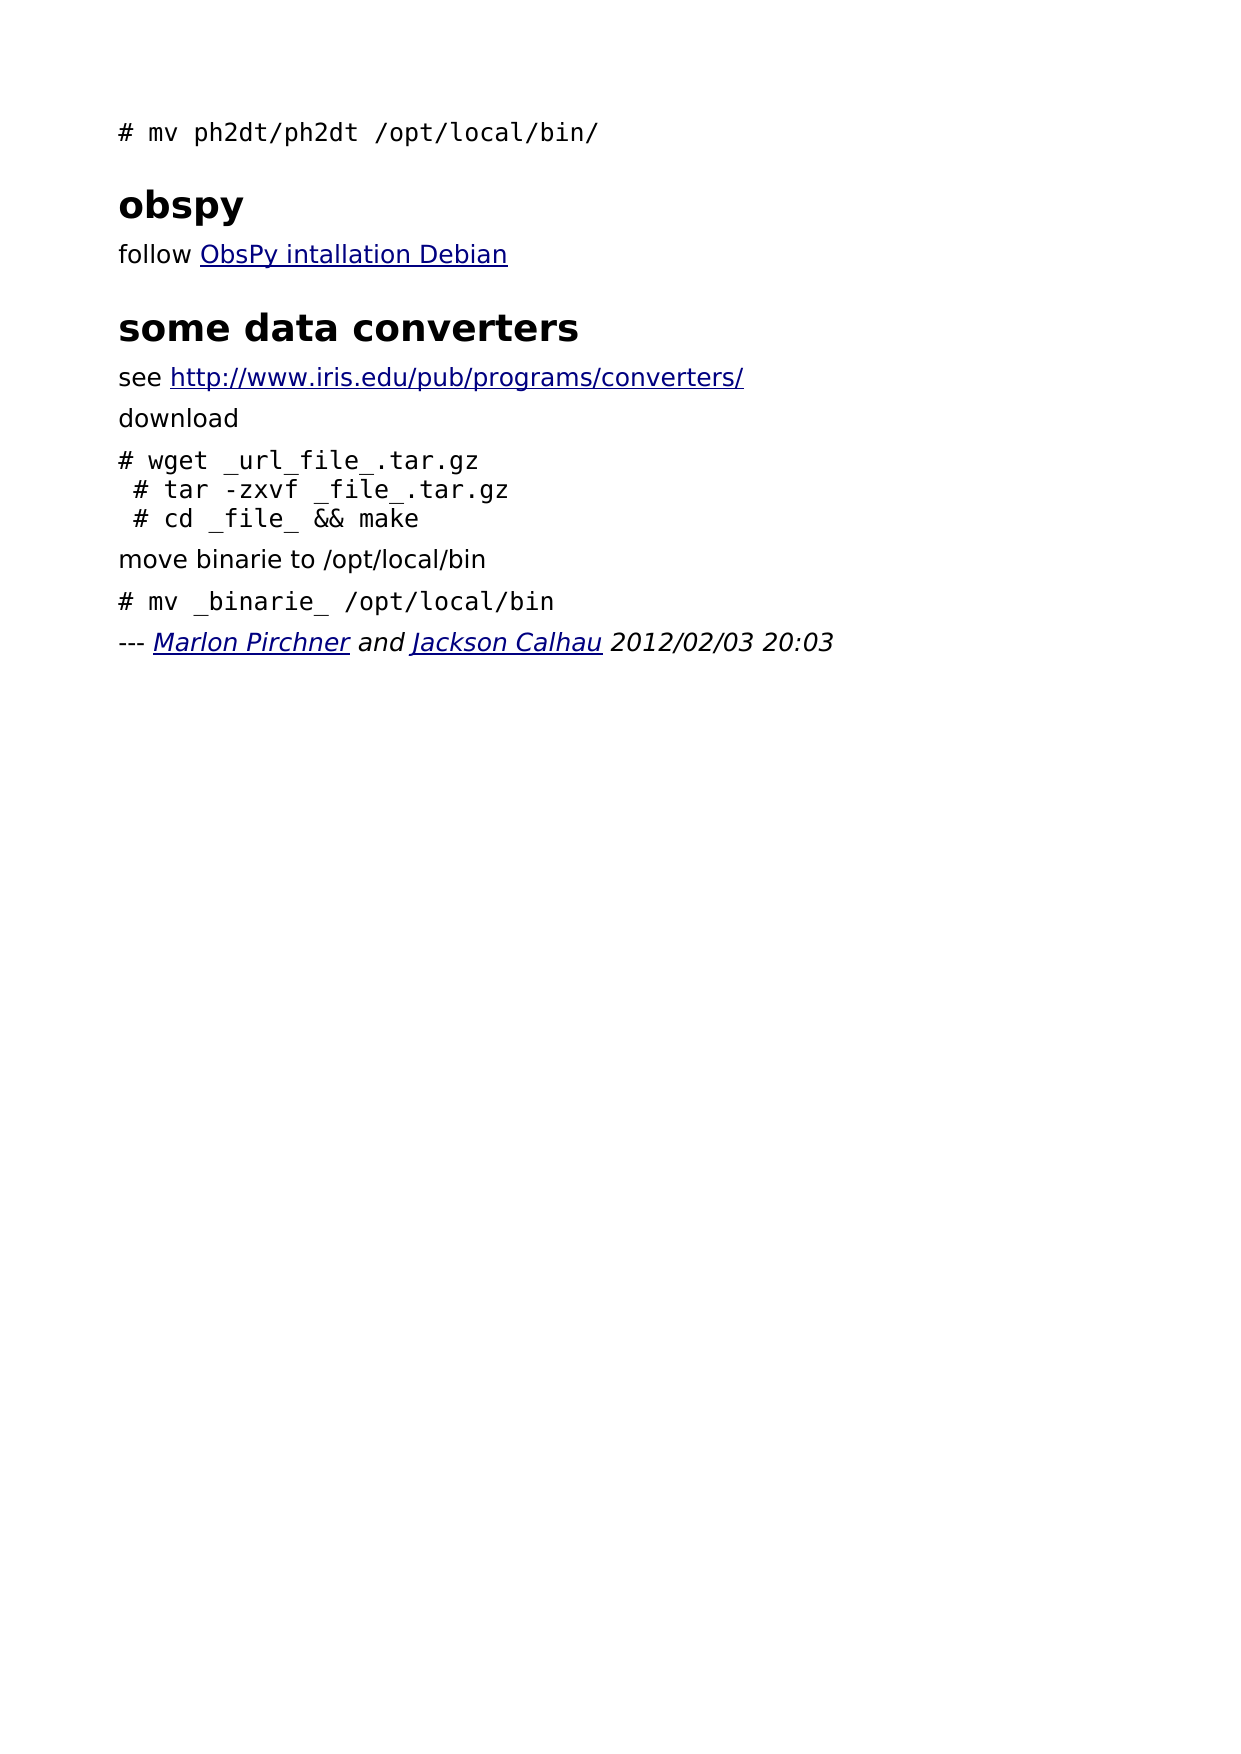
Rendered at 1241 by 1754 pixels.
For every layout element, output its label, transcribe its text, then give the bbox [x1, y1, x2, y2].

text --- Marlon Pirchner and Jackson Calhau 2012/02/03 20:03 [118, 628, 1122, 657]
text download [118, 405, 1122, 434]
text see http://www.iris.edu/pub/programs/converters/ [118, 363, 1122, 392]
text follow ObsPy intallation Debian [118, 240, 1122, 269]
subtitle some data converters [118, 307, 1122, 351]
subtitle obspy [118, 184, 1122, 228]
text move binarie to /opt/local/bin [118, 546, 1122, 575]
text # wget _url_file_.tar.gz # tar -zxvf _file_.tar.gz # cd _file_ && make [118, 446, 1122, 534]
text # mv _binarie_ /opt/local/bin [118, 587, 1122, 616]
text # mv ph2dt/ph2dt /opt/local/bin/ [118, 118, 1122, 147]
